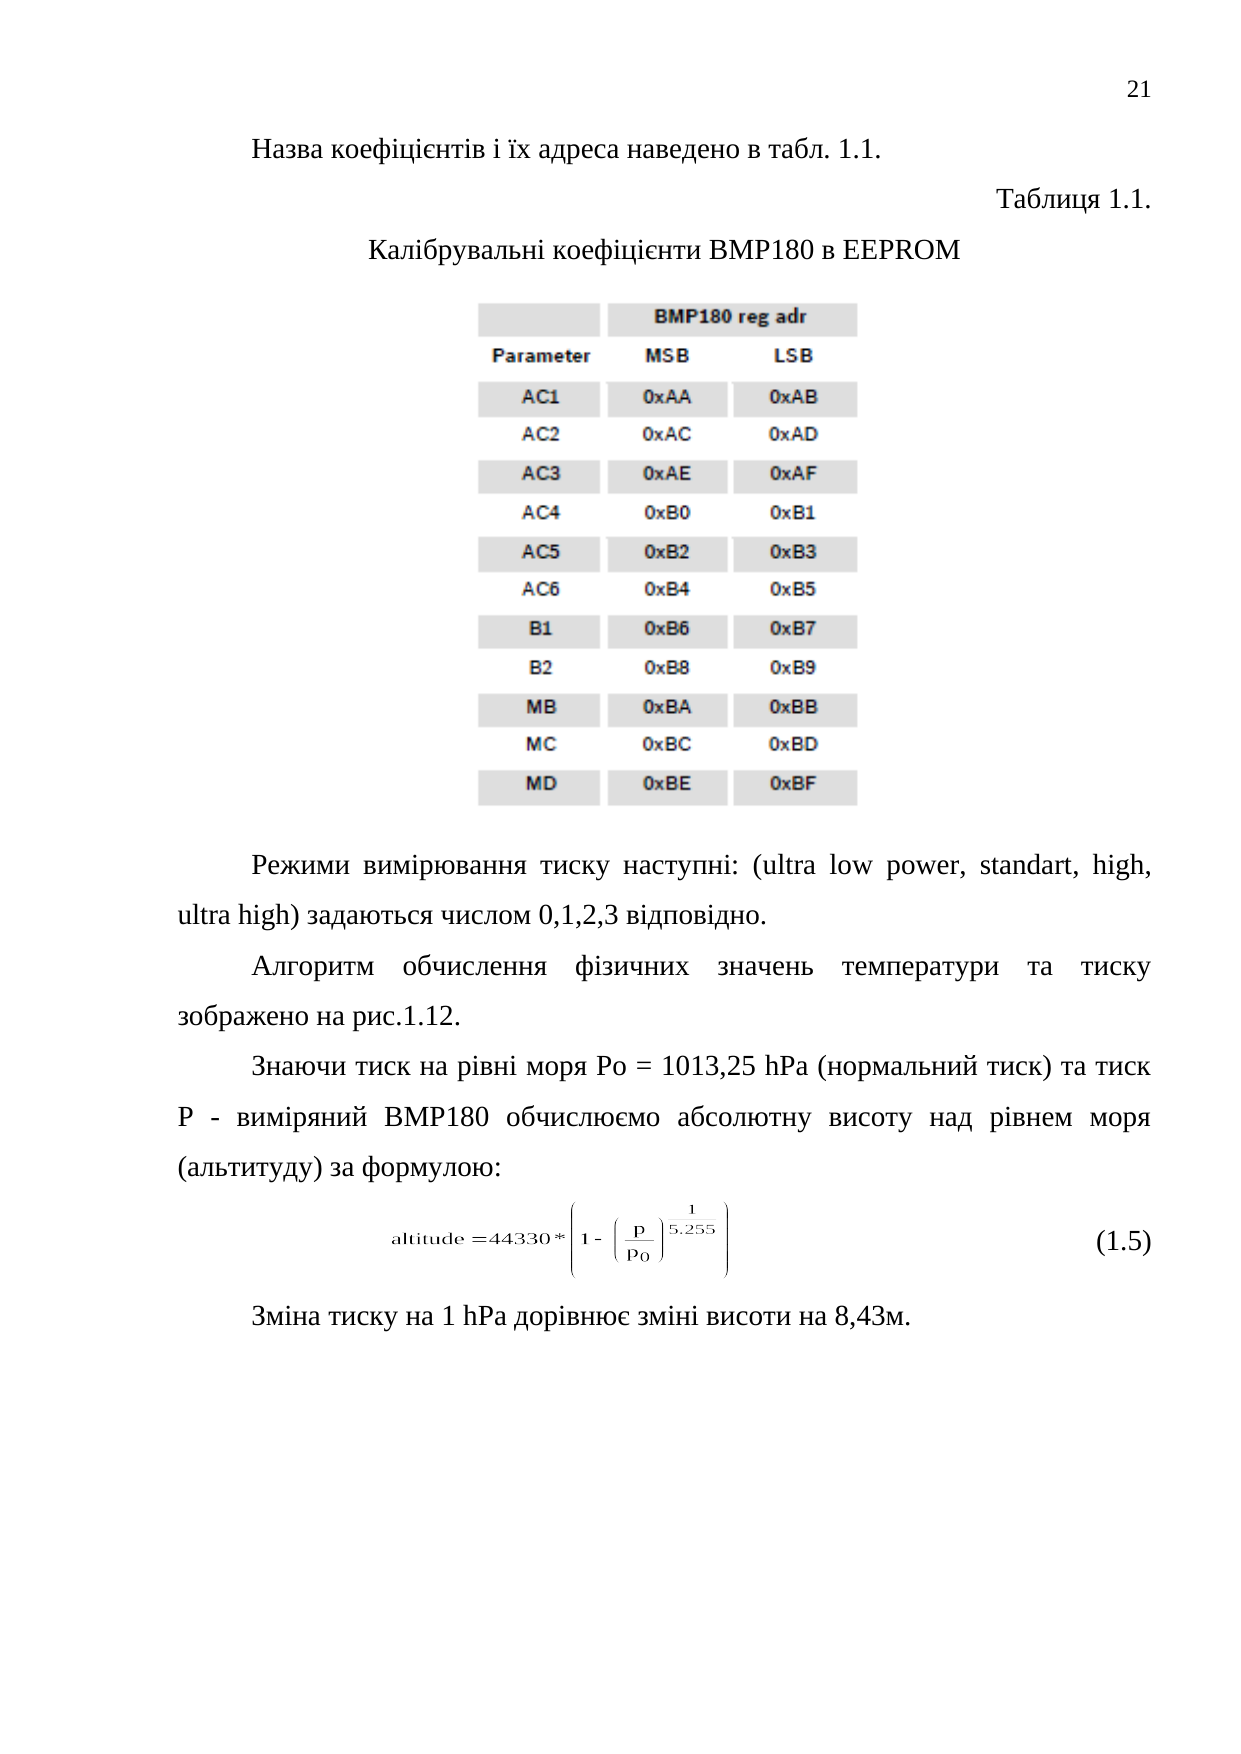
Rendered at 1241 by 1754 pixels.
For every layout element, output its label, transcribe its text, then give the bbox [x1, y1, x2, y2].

text Калібрувальні коефіцієнти BMP180 в EEPROM [177, 232, 1152, 265]
text Назва коефіцієнтів і їх адреса наведено в табл. 1.1. [177, 131, 1152, 165]
text Режими вимірювання тиску наступні: (ultra low power, standart, high, ultra high) задаються числом 0,1,2,3 відповідно. [177, 847, 1152, 931]
text Знаючи тиск на рівні моря Po = 1013,25 hPa (нормальний тиск) та тиск P - виміряний BMP180 обчислюємо абсолютну висоту над рівнем моря (альтитуду) за формулою: [177, 1048, 1152, 1183]
text (1.5) [177, 1199, 1152, 1281]
text Таблиця 1.1. [177, 182, 1152, 215]
text Алгоритм обчислення фізичних значень температури та тиску зображено на рис.1.12. [177, 948, 1152, 1032]
text Зміна тиску на 1 hPa дорівнює зміні висоти на 8,43м. [177, 1298, 1152, 1331]
